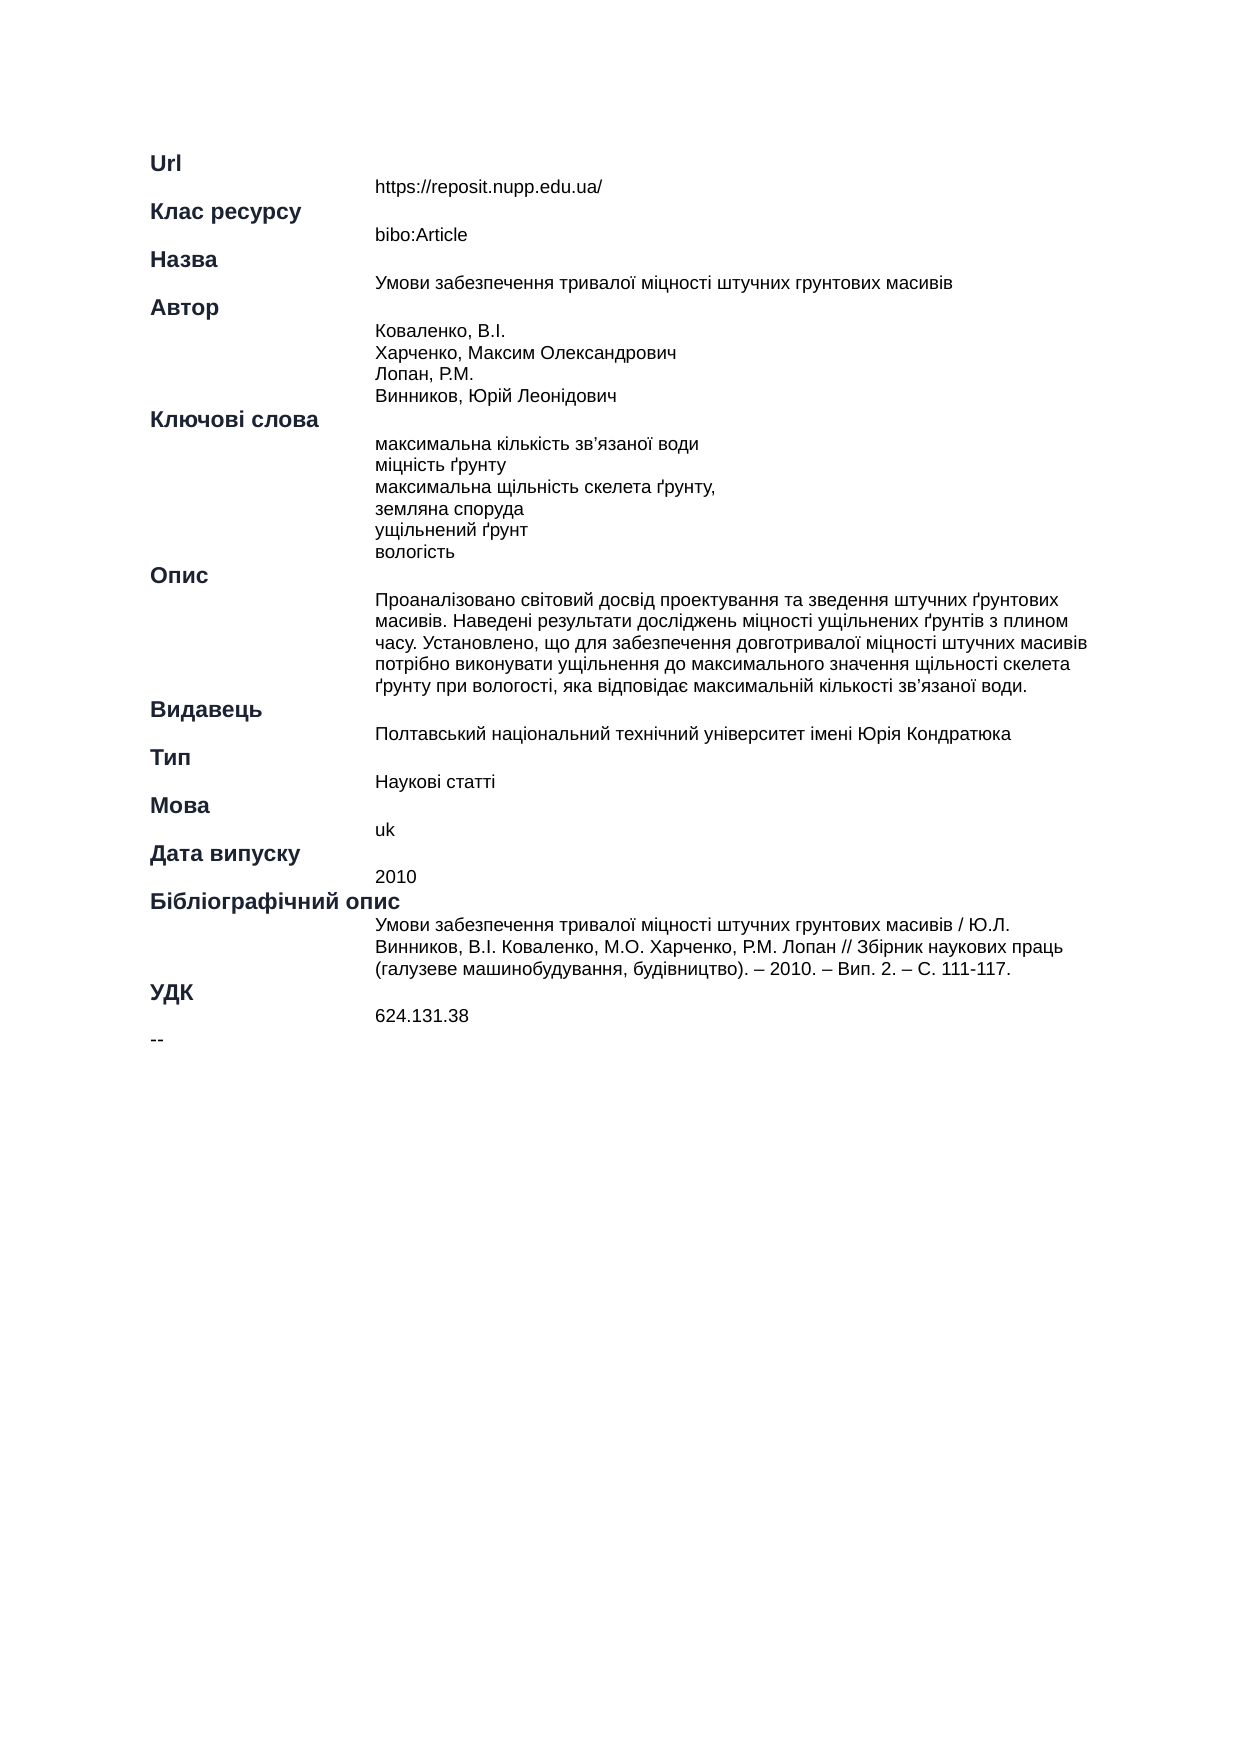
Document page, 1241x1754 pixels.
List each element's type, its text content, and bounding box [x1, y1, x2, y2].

text Лопан, Р.М. [375, 363, 1090, 385]
text максимальна кількість зв’язаної води [375, 433, 1090, 454]
text Винников, Юрій Леонідович [375, 385, 1090, 406]
text Назва [150, 246, 1090, 272]
text максимальна щільність скелета ґрунту, [375, 476, 1090, 497]
text міцність ґрунту [375, 454, 1090, 476]
text Опис [150, 562, 1090, 588]
text Наукові статті [375, 771, 1090, 792]
text Клас ресурсу [150, 198, 1090, 224]
text земляна споруда [375, 497, 1090, 519]
text Умови забезпечення тривалої міцності штучних грунтових масивів [375, 272, 1090, 294]
text Автор [150, 294, 1090, 320]
text uk [375, 818, 1090, 840]
text 2010 [375, 866, 1090, 888]
text УДК [150, 979, 1090, 1005]
text Коваленко, В.І. [375, 320, 1090, 342]
text Тип [150, 744, 1090, 771]
text вологість [375, 541, 1090, 562]
text Мова [150, 792, 1090, 818]
text -- [150, 1027, 1090, 1051]
text https://reposit.nupp.edu.ua/ [375, 176, 1090, 198]
text Полтавський національний технічний університет імені Юрія Кондратюка [375, 723, 1090, 744]
text bibo:Article [375, 224, 1090, 246]
text Видавець [150, 696, 1090, 723]
text ущільнений ґрунт [375, 519, 1090, 541]
text Умови забезпечення тривалої міцності штучних грунтових масивів / Ю.Л. Винников, В.І. Коваленко, М.О. Харченко, Р.М. Лопан // Збірник наукових праць (галузеве машинобудування, будівництво). – 2010. – Вип. 2. – С. 111-117. [375, 914, 1090, 979]
text Проаналізовано світовий досвід проектування та зведення штучних ґрунтових масивів. Наведені результати досліджень міцності ущільнених ґрунтів з плином часу. Установлено, що для забезпечення довготривалої міцності штучних масивів потрібно виконувати ущільнення до максимального значення щільності скелета ґрунту при вологості, яка відповідає максимальній кількості зв’язаної води. [375, 588, 1090, 696]
text 624.131.38 [375, 1005, 1090, 1027]
text Бібліографічний опис [150, 888, 1090, 914]
text Ключові слова [150, 406, 1090, 433]
text Дата випуску [150, 840, 1090, 866]
text Харченко, Максим Олександрович [375, 342, 1090, 363]
text Url [150, 150, 1090, 176]
